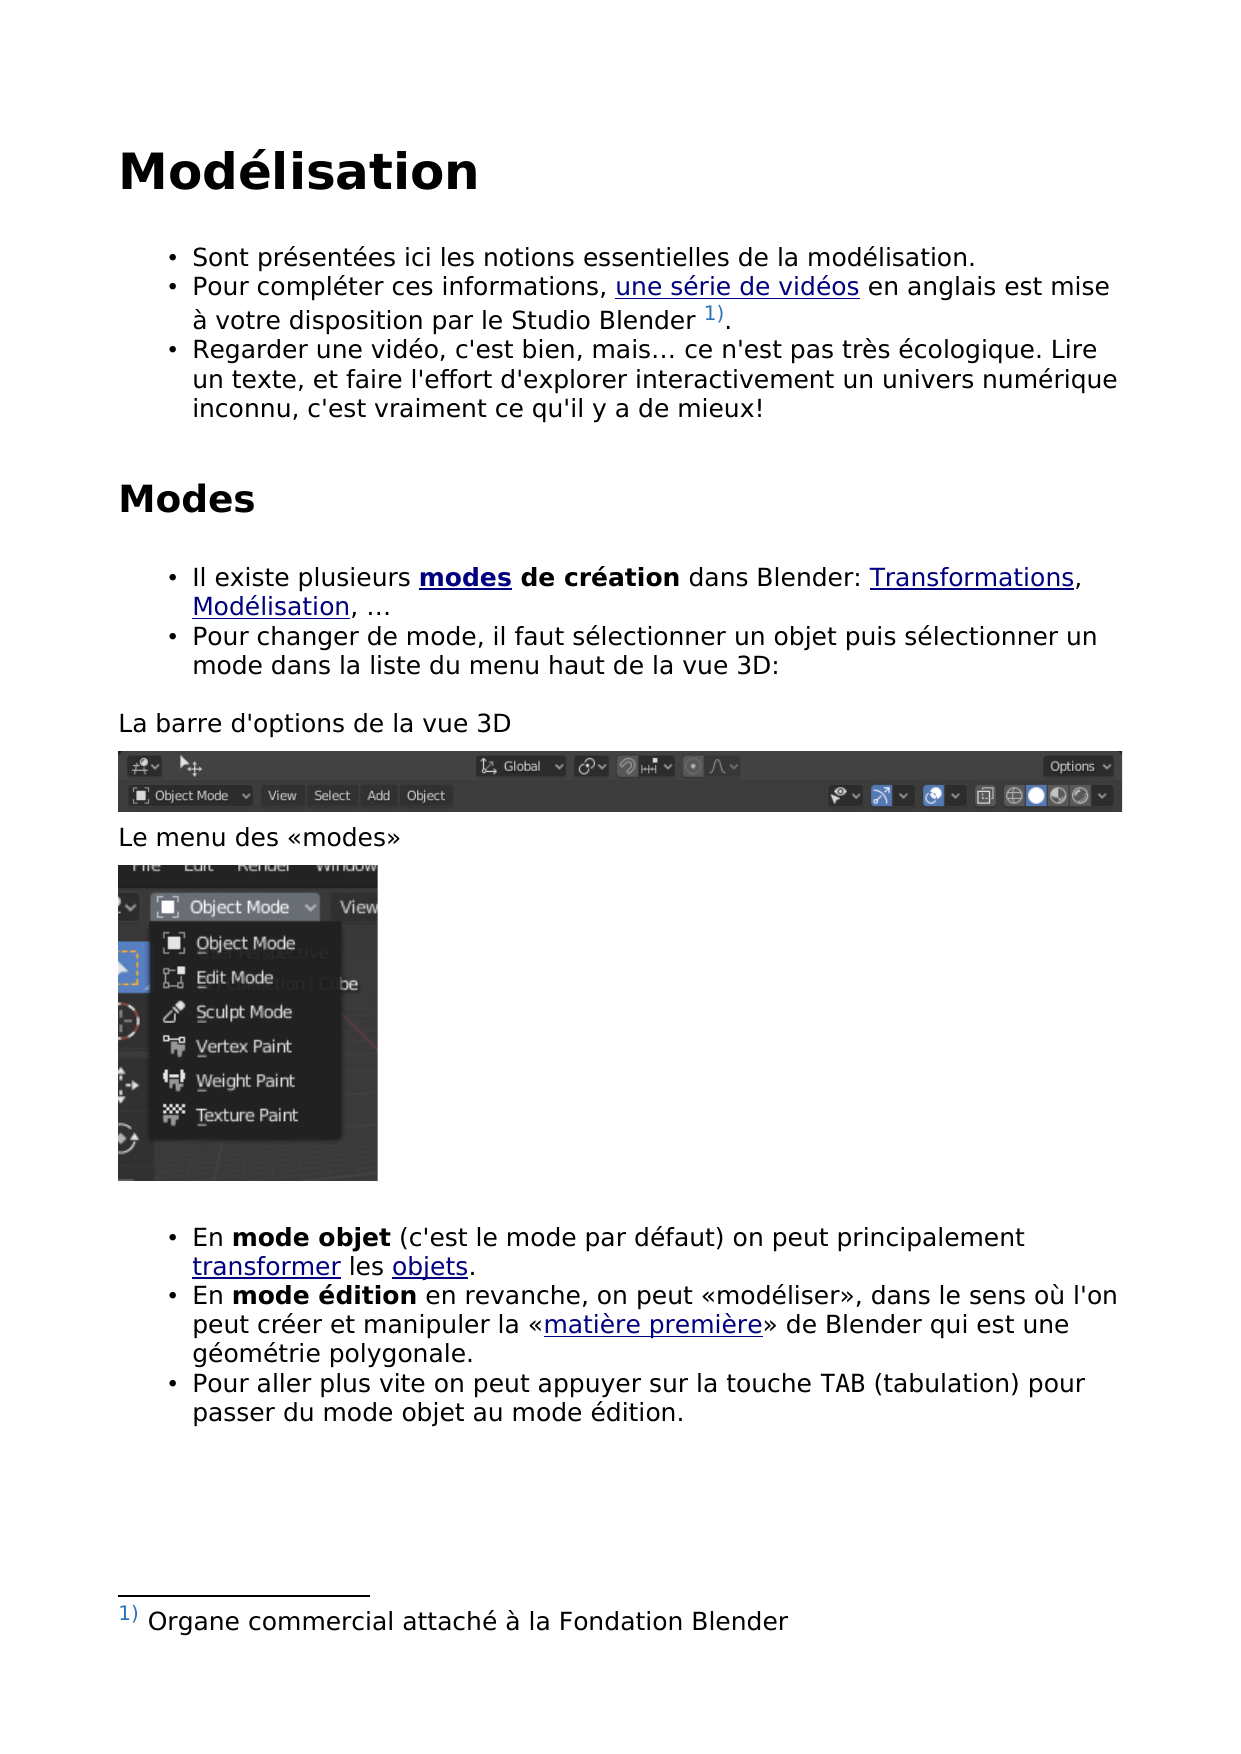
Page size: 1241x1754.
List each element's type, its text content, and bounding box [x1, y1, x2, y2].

list Organe commercial attaché à la Fondation Blender [118, 1602, 1122, 1636]
subtitle Modes [118, 478, 1122, 521]
list Pour changer de mode, il faut sélectionner un objet puis sélectionner un mode dans la liste du menu haut de la vue 3D: [177, 622, 1122, 680]
subtitle Modélisation [118, 143, 1122, 201]
list Pour compléter ces informations, une série de vidéos en anglais est mise à votre disposition par le Studio Blender . [177, 272, 1122, 336]
text La barre d'options de la vue 3D [118, 709, 1122, 739]
picture [118, 751, 1123, 812]
list En mode objet (c'est le mode par défaut) on peut principalement transformer les objets. [177, 1223, 1122, 1281]
list Il existe plusieurs modes de création dans Blender: Transformations, Modélisation, … [177, 563, 1122, 622]
list Regarder une vidéo, c'est bien, mais… ce n'est pas très écologique. Lire un texte, et faire l'effort d'explorer interactivement un univers numérique inconnu, c'est vraiment ce qu'il y a de mieux! [177, 336, 1122, 423]
text Le menu des «modes» [118, 824, 1122, 853]
list Sont présentées ici les notions essentielles de la modélisation. [177, 243, 1122, 272]
picture [118, 865, 378, 1181]
list Pour aller plus vite on peut appuyer sur la touche TAB (tabulation) pour passer du mode objet au mode édition. [177, 1369, 1122, 1427]
list En mode édition en revanche, on peut «modéliser», dans le sens où l'on peut créer et manipuler la «matière première» de Blender qui est une géométrie polygonale. [177, 1281, 1122, 1369]
